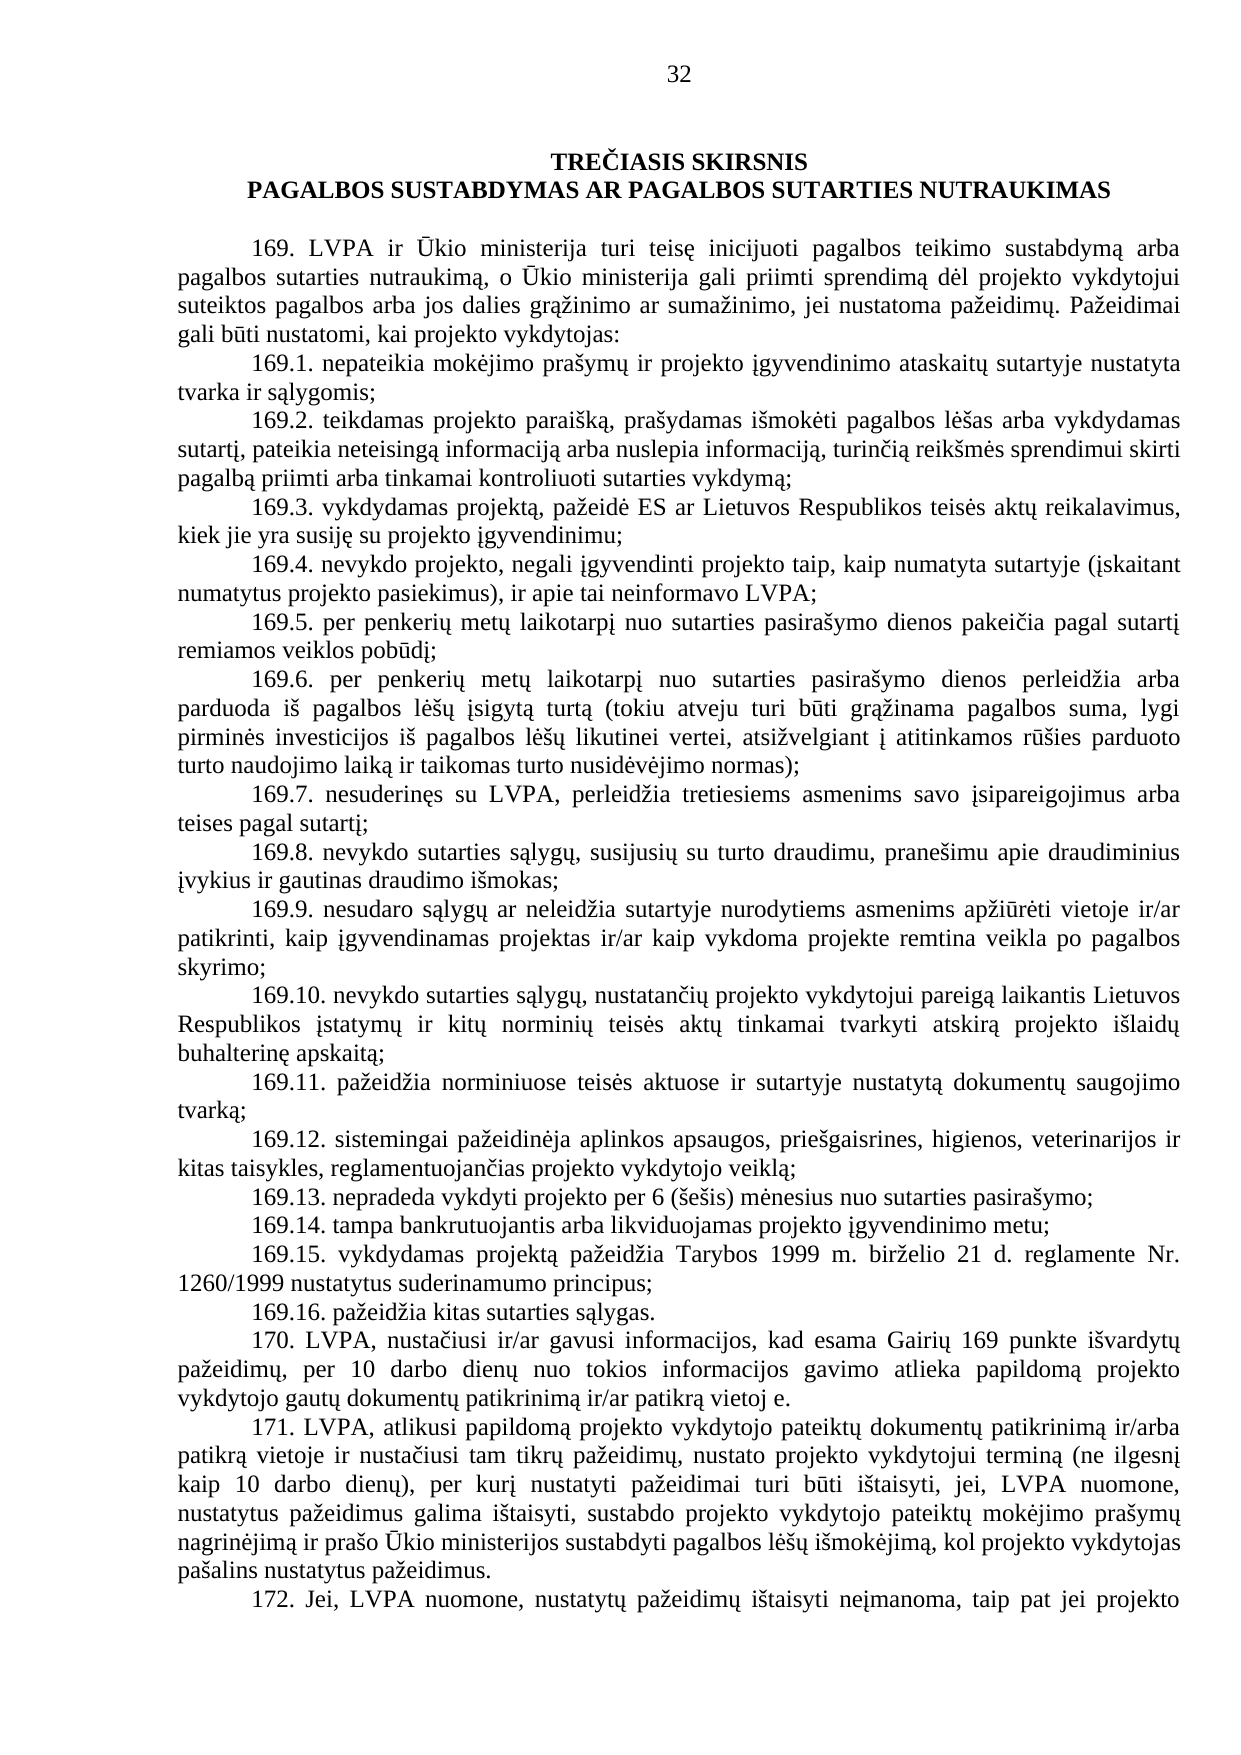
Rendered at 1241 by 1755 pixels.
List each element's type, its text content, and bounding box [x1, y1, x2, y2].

text 169.11. pažeidžia norminiuose teisės aktuose ir sutartyje nustatytą dokumentų saugojimo tvarką; [177, 1067, 1181, 1124]
text 169.4. nevykdo projekto, negali įgyvendinti projekto taip, kaip numatyta sutartyje (įskaitant numatytus projekto pasiekimus), ir apie tai neinformavo LVPA; [177, 549, 1181, 607]
text 169.6. per penkerių metų laikotarpį nuo sutarties pasirašymo dienos perleidžia arba parduoda iš pagalbos lėšų įsigytą turtą (tokiu atveju turi būti grąžinama pagalbos suma, lygi pirminės investicijos iš pagalbos lėšų likutinei vertei, atsižvelgiant į atitinkamos rūšies parduoto turto naudojimo laiką ir taikomas turto nusidėvėjimo normas); [177, 664, 1181, 779]
text 169.1. nepateikia mokėjimo prašymų ir projekto įgyvendinimo ataskaitų sutartyje nustatyta tvarka ir sąlygomis; [177, 348, 1181, 406]
text 169.2. teikdamas projekto paraišką, prašydamas išmokėti pagalbos lėšas arba vykdydamas sutartį, pateikia neteisingą informaciją arba nuslepia informaciją, turinčią reikšmės sprendimui skirti pagalbą priimti arba tinkamai kontroliuoti sutarties vykdymą; [177, 406, 1181, 492]
text 169. LVPA ir Ūkio ministerija turi teisę inicijuoti pagalbos teikimo sustabdymą arba pagalbos sutarties nutraukimą, o Ūkio ministerija gali priimti sprendimą dėl projekto vykdytojui suteiktos pagalbos arba jos dalies grąžinimo ar sumažinimo, jei nustatoma pažeidimų. Pažeidimai gali būti nustatomi, kai projekto vykdytojas: [177, 233, 1181, 348]
text 169.12. sistemingai pažeidinėja aplinkos apsaugos, priešgaisrines, higienos, veterinarijos ir kitas taisykles, reglamentuojančias projekto vykdytojo veiklą; [177, 1124, 1181, 1182]
text 170. LVPA, nustačiusi ir/ar gavusi informacijos, kad esama Gairių 169 punkte išvardytų pažeidimų, per 10 darbo dienų nuo tokios informacijos gavimo atlieka papildomą projekto vykdytojo gautų dokumentų patikrinimą ir/ar patikrą vietoj e. [177, 1326, 1181, 1412]
text 169.15. vykdydamas projektą pažeidžia Tarybos 1999 m. birželio 21 d. reglamente Nr. 1260/1999 nustatytus suderinamumo principus; [177, 1239, 1181, 1297]
text 169.3. vykdydamas projektą, pažeidė ES ar Lietuvos Respublikos teisės aktų reikalavimus, kiek jie yra susiję su projekto įgyvendinimu; [177, 492, 1181, 549]
text 169.16. pažeidžia kitas sutarties sąlygas. [177, 1297, 1181, 1326]
text 169.10. nevykdo sutarties sąlygų, nustatančių projekto vykdytojui pareigą laikantis Lietuvos Respublikos įstatymų ir kitų norminių teisės aktų tinkamai tvarkyti atskirą projekto išlaidų buhalterinę apskaitą; [177, 981, 1181, 1067]
text 169.14. tampa bankrutuojantis arba likviduojamas projekto įgyvendinimo metu; [177, 1211, 1181, 1239]
text PAGALBOS SUSTABDYMAS AR PAGALBOS SUTARTIES NUTRAUKIMAS [177, 176, 1181, 204]
text 172. Jei, LVPA nuomone, nustatytų pažeidimų ištaisyti neįmanoma, taip pat jei projekto [177, 1584, 1181, 1613]
text 169.13. nepradeda vykdyti projekto per 6 (šešis) mėnesius nuo sutarties pasirašymo; [177, 1182, 1181, 1211]
text 169.5. per penkerių metų laikotarpį nuo sutarties pasirašymo dienos pakeičia pagal sutartį remiamos veiklos pobūdį; [177, 607, 1181, 664]
text 169.7. nesuderinęs su LVPA, perleidžia tretiesiems asmenims savo įsipareigojimus arba teises pagal sutartį; [177, 779, 1181, 837]
text 169.8. nevykdo sutarties sąlygų, susijusių su turto draudimu, pranešimu apie draudiminius įvykius ir gautinas draudimo išmokas; [177, 837, 1181, 894]
text 169.9. nesudaro sąlygų ar neleidžia sutartyje nurodytiems asmenims apžiūrėti vietoje ir/ar patikrinti, kaip įgyvendinamas projektas ir/ar kaip vykdoma projekte remtina veikla po pagalbos skyrimo; [177, 894, 1181, 981]
text TREČIASIS SKIRSNIS [177, 147, 1181, 176]
text 171. LVPA, atlikusi papildomą projekto vykdytojo pateiktų dokumentų patikrinimą ir/arba patikrą vietoje ir nustačiusi tam tikrų pažeidimų, nustato projekto vykdytojui terminą (ne ilgesnį kaip 10 darbo dienų), per kurį nustatyti pažeidimai turi būti ištaisyti, jei, LVPA nuomone, nustatytus pažeidimus galima ištaisyti, sustabdo projekto vykdytojo pateiktų mokėjimo prašymų nagrinėjimą ir prašo Ūkio ministerijos sustabdyti pagalbos lėšų išmokėjimą, kol projekto vykdytojas pašalins nustatytus pažeidimus. [177, 1412, 1181, 1584]
